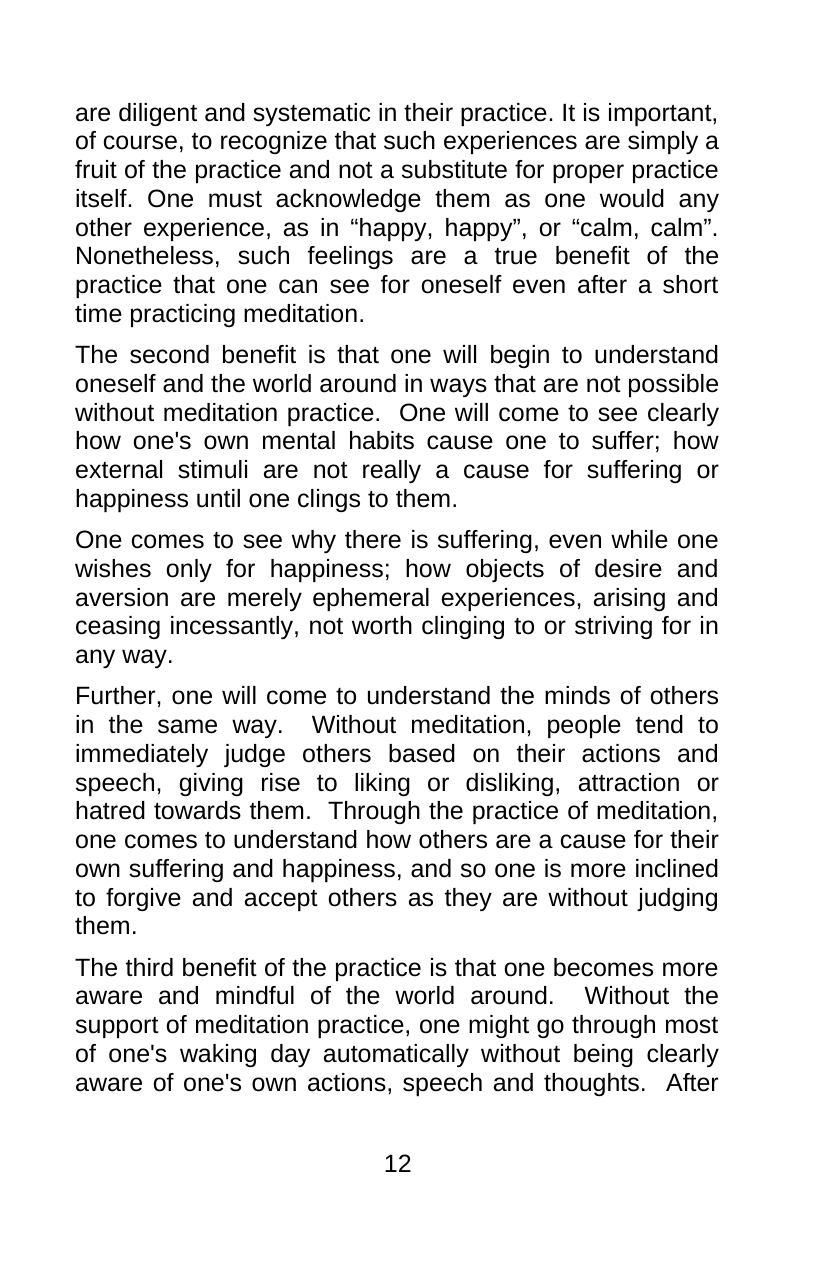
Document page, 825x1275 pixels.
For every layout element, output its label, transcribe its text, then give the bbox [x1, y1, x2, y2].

text One comes to see why there is suffering, even while one wishes only for happiness; how objects of desire and aversion are merely ephemeral experiences, arising and ceasing incessantly, not worth clinging to or striving for in any way. [75, 525, 720, 669]
text The third benefit of the practice is that one becomes more aware and mindful of the world around. Without the support of meditation practice, one might go through most of one's waking day automatically without being clearly aware of one's own actions, speech and thoughts. After [75, 952, 720, 1096]
text are diligent and systematic in their practice. It is important, of course, to recognize that such experiences are simply a fruit of the practice and not a substitute for proper practice itself. One must acknowledge them as one would any other experience, as in “happy, happy”, or “calm, calm”. Nonetheless, such feelings are a true benefit of the practice that one can see for oneself even after a short time practicing meditation. [75, 97, 720, 327]
text Further, one will come to understand the minds of others in the same way. Without meditation, people tend to immediately judge others based on their actions and speech, giving rise to liking or disliking, attraction or hatred towards them. Through the practice of meditation, one comes to understand how others are a cause for their own suffering and happiness, and so one is more inclined to forgive and accept others as they are without judging them. [75, 681, 720, 940]
text The second benefit is that one will begin to understand oneself and the world around in ways that are not possible without meditation practice. One will come to see clearly how one's own mental habits cause one to suffer; how external stimuli are not really a cause for suffering or happiness until one clings to them. [75, 340, 720, 512]
